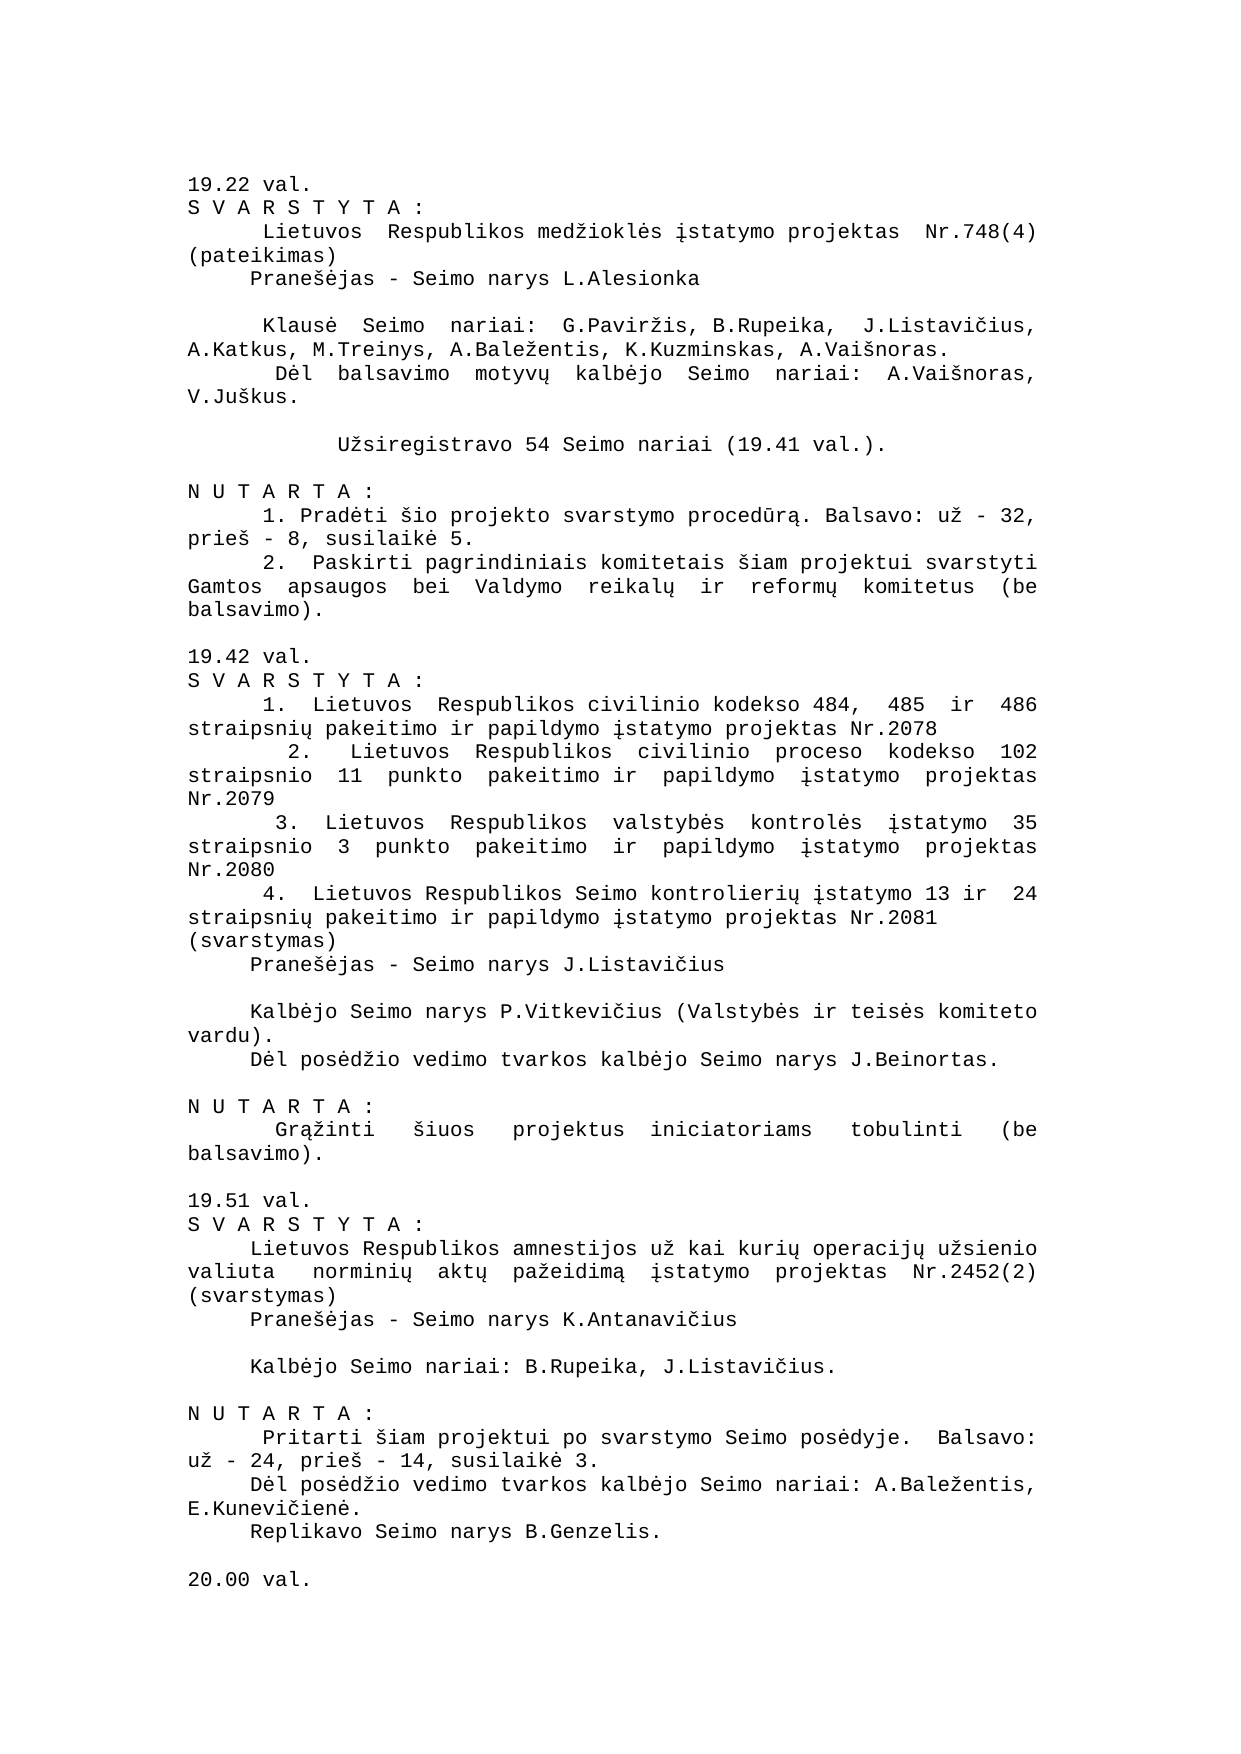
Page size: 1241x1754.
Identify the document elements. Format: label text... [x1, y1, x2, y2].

text Pranešėjas - Seimo narys K.Antanavičius [187, 1309, 1053, 1332]
text Lietuvos Respublikos medžioklės įstatymo projektas Nr.748(4) [187, 221, 1053, 244]
text 1. Pradėti šio projekto svarstymo procedūrą. Balsavo: už - 32, [187, 505, 1053, 528]
text valiuta norminių aktų pažeidimą įstatymo projektas Nr.2452(2) [187, 1261, 1053, 1285]
text N U T A R T A : [187, 481, 1053, 505]
text straipsnio 11 punkto pakeitimo ir papildymo įstatymo projektas [187, 765, 1053, 788]
text N U T A R T A : [187, 1403, 1053, 1427]
text Replikavo Seimo narys B.Genzelis. [187, 1521, 1053, 1545]
text balsavimo). [187, 599, 1053, 623]
text Nr.2080 [187, 859, 1053, 883]
text Dėl posėdžio vedimo tvarkos kalbėjo Seimo narys J.Beinortas. [187, 1048, 1053, 1072]
text Grąžinti šiuos projektus iniciatoriams tobulinti (be [187, 1119, 1053, 1143]
text V.Juškus. [187, 386, 1053, 410]
text A.Katkus, M.Treinys, A.Baležentis, K.Kuzminskas, A.Vaišnoras. [187, 339, 1053, 363]
text Gamtos apsaugos bei Valdymo reikalų ir reformų komitetus (be [187, 576, 1053, 599]
text (svarstymas) [187, 930, 1053, 954]
text už - 24, prieš - 14, susilaikė 3. [187, 1451, 1053, 1474]
text S V A R S T Y T A : [187, 1214, 1053, 1238]
text E.Kunevičienė. [187, 1498, 1053, 1521]
text N U T A R T A : [187, 1096, 1053, 1119]
text straipsnių pakeitimo ir papildymo įstatymo projektas Nr.2081 [187, 907, 1053, 930]
text S V A R S T Y T A : [187, 197, 1053, 221]
text Lietuvos Respublikos amnestijos už kai kurių operacijų užsienio [187, 1238, 1053, 1261]
text Pranešėjas - Seimo narys L.Alesionka [187, 268, 1053, 292]
text Kalbėjo Seimo narys P.Vitkevičius (Valstybės ir teisės komiteto [187, 1001, 1053, 1025]
text Dėl balsavimo motyvų kalbėjo Seimo nariai: A.Vaišnoras, [187, 363, 1053, 386]
text balsavimo). [187, 1143, 1053, 1167]
text 20.00 val. [187, 1569, 1053, 1592]
text Klausė Seimo nariai: G.Paviržis, B.Rupeika, J.Listavičius, [187, 316, 1053, 339]
text prieš - 8, susilaikė 5. [187, 528, 1053, 552]
text Užsiregistravo 54 Seimo nariai (19.41 val.). [187, 434, 1053, 457]
text (pateikimas) [187, 244, 1053, 268]
text straipsnių pakeitimo ir papildymo įstatymo projektas Nr.2078 [187, 717, 1053, 741]
text Dėl posėdžio vedimo tvarkos kalbėjo Seimo nariai: A.Baležentis, [187, 1474, 1053, 1498]
text Kalbėjo Seimo nariai: B.Rupeika, J.Listavičius. [187, 1356, 1053, 1379]
text 2. Lietuvos Respublikos civilinio proceso kodekso 102 [187, 741, 1053, 765]
text (svarstymas) [187, 1285, 1053, 1309]
text Pranešėjas - Seimo narys J.Listavičius [187, 954, 1053, 978]
text 19.42 val. [187, 647, 1053, 670]
text Nr.2079 [187, 788, 1053, 812]
text 3. Lietuvos Respublikos valstybės kontrolės įstatymo 35 [187, 812, 1053, 836]
text Pritarti šiam projektui po svarstymo Seimo posėdyje. Balsavo: [187, 1427, 1053, 1451]
text 4. Lietuvos Respublikos Seimo kontrolierių įstatymo 13 ir 24 [187, 883, 1053, 907]
text straipsnio 3 punkto pakeitimo ir papildymo įstatymo projektas [187, 836, 1053, 859]
text vardu). [187, 1025, 1053, 1048]
text S V A R S T Y T A : [187, 670, 1053, 694]
text 2. Paskirti pagrindiniais komitetais šiam projektui svarstyti [187, 552, 1053, 576]
text 1. Lietuvos Respublikos civilinio kodekso 484, 485 ir 486 [187, 694, 1053, 717]
text 19.51 val. [187, 1190, 1053, 1214]
text 19.22 val. [187, 174, 1053, 197]
